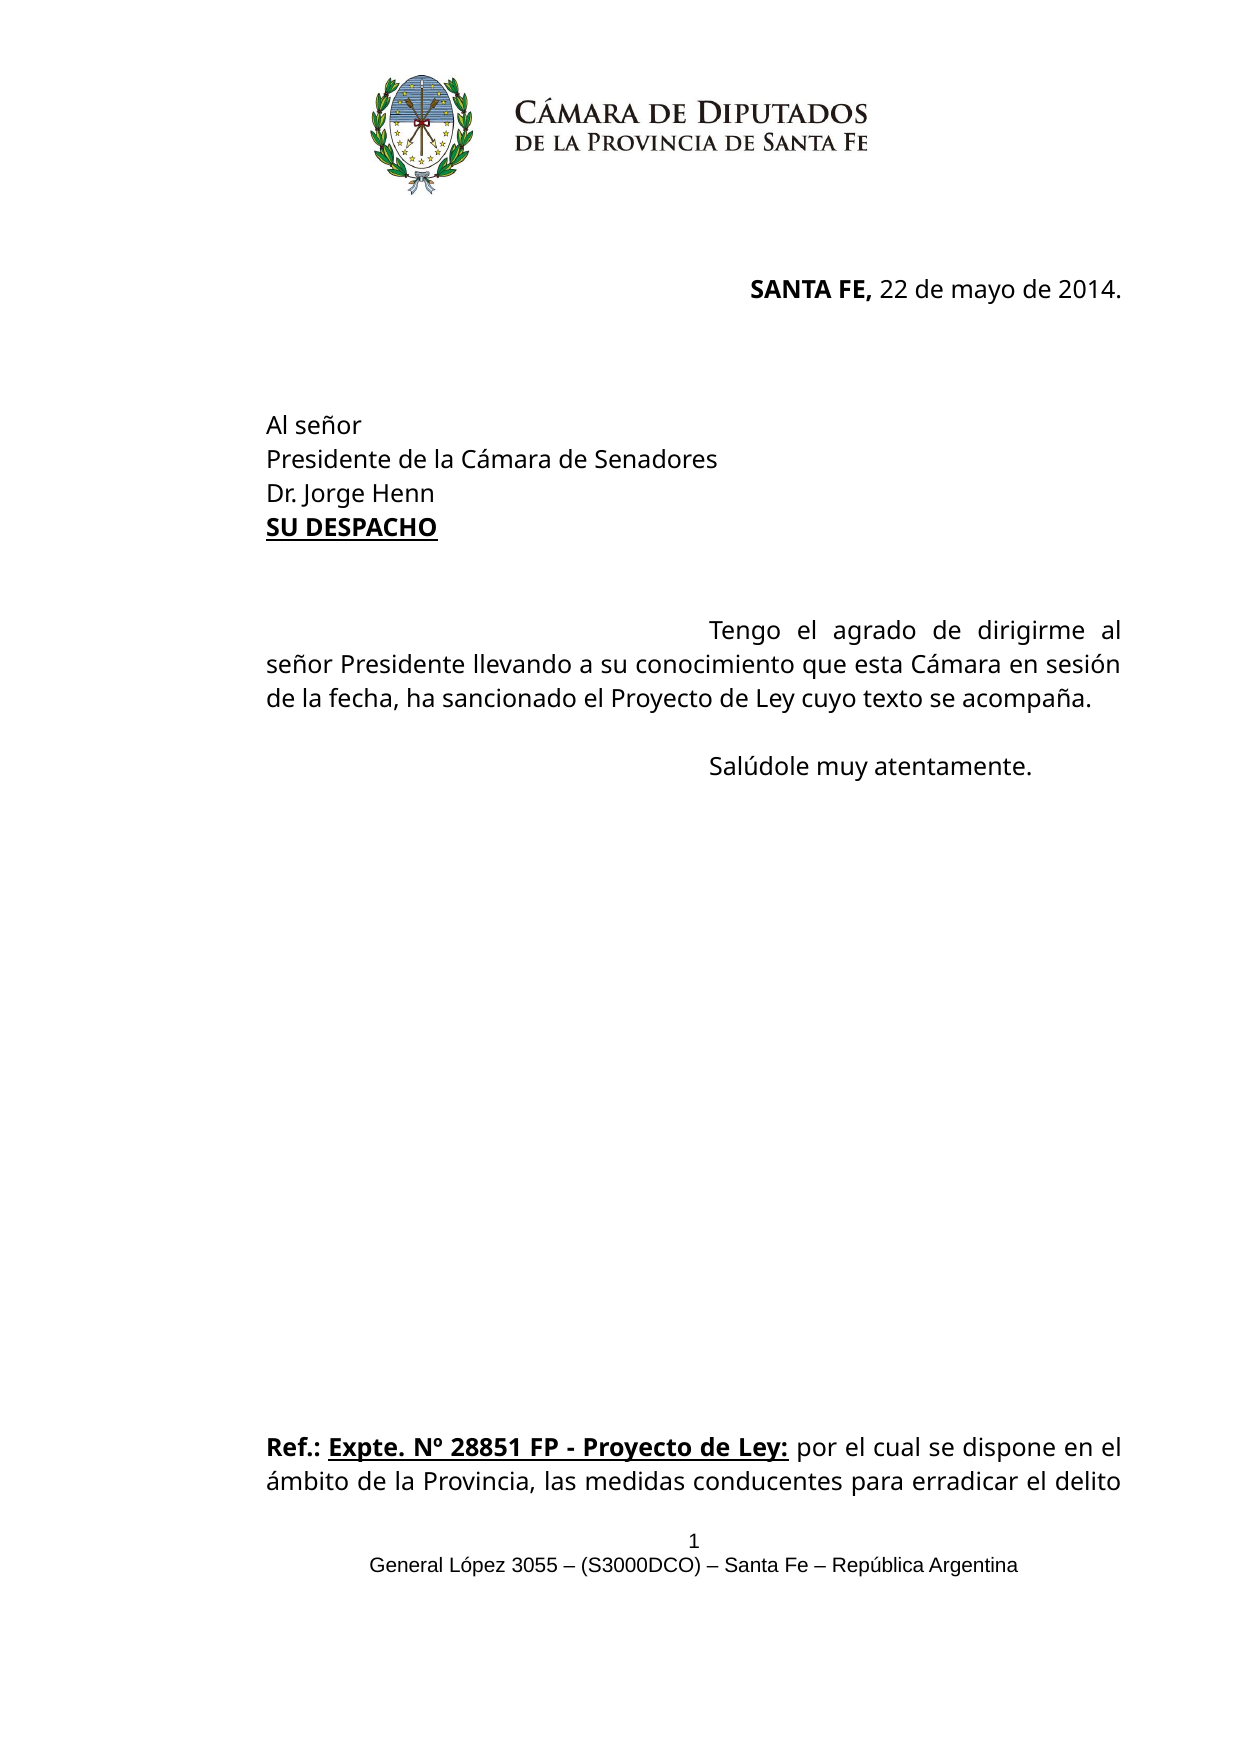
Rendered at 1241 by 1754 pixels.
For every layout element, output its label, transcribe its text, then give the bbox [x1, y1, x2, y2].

text Presidente de la Cámara de Senadores [266, 442, 1122, 476]
text Salúdole muy atentamente. [266, 748, 1122, 783]
text Al señor [266, 408, 1122, 442]
picture [370, 75, 868, 199]
text Dr. Jorge Henn [266, 476, 1122, 510]
text Ref.: Expte. Nº 28851 FP - Proyecto de Ley: por el cual se dispone en el ámbito de la Provincia, las medidas conducentes para erradicar el delito [266, 1430, 1122, 1498]
text Tengo el agrado de dirigirme al señor Presidente llevando a su conocimiento que esta Cámara en sesión de la fecha, ha sancionado el Proyecto de Ley cuyo texto se acompaña. [266, 612, 1122, 714]
text SANTA FE, 22 de mayo de 2014. [266, 272, 1122, 306]
text SU DESPACHO [266, 510, 1122, 544]
